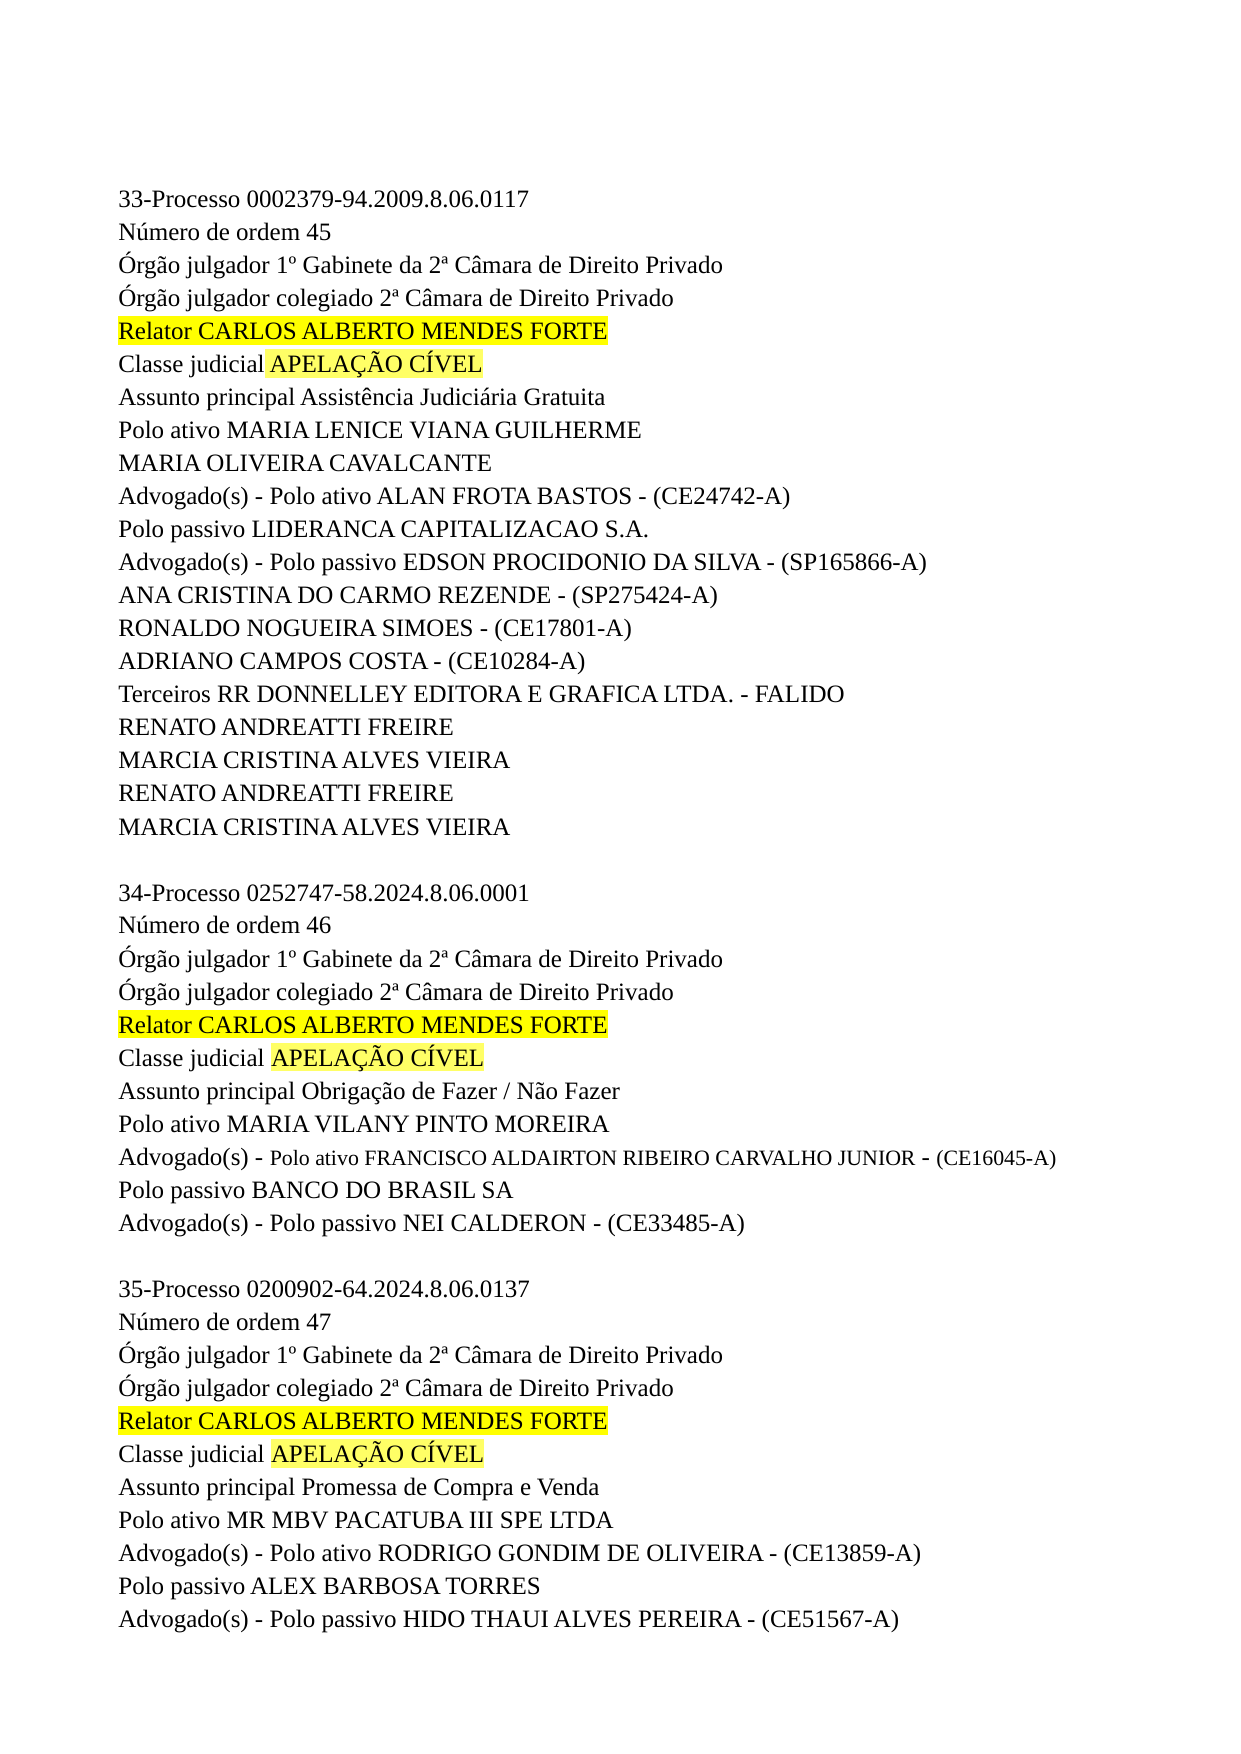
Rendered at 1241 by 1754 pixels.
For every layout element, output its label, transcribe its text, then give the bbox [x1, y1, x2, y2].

text RENATO ANDREATTI FREIRE [118, 712, 1122, 741]
text Órgão julgador colegiado 2ª Câmara de Direito Privado [118, 283, 1122, 312]
text Assunto principal Obrigação de Fazer / Não Fazer [118, 1076, 1122, 1104]
text Polo passivo ALEX BARBOSA TORRES [118, 1571, 1122, 1600]
text ANA CRISTINA DO CARMO REZENDE - (SP275424-A) [118, 580, 1122, 609]
text Órgão julgador 1º Gabinete da 2ª Câmara de Direito Privado [118, 250, 1122, 279]
text Relator CARLOS ALBERTO MENDES FORTE [118, 316, 1122, 345]
text Polo passivo BANCO DO BRASIL SA [118, 1175, 1122, 1203]
text Terceiros RR DONNELLEY EDITORA E GRAFICA LTDA. - FALIDO [118, 679, 1122, 708]
text Assunto principal Promessa de Compra e Venda [118, 1472, 1122, 1501]
text Advogado(s) - Polo passivo NEI CALDERON - (CE33485-A) [118, 1208, 1122, 1237]
text MARCIA CRISTINA ALVES VIEIRA [118, 746, 1122, 774]
text Número de ordem 46 [118, 911, 1122, 939]
text Órgão julgador 1º Gabinete da 2ª Câmara de Direito Privado [118, 944, 1122, 972]
text Polo passivo LIDERANCA CAPITALIZACAO S.A. [118, 514, 1122, 543]
text Polo ativo MARIA VILANY PINTO MOREIRA [118, 1109, 1122, 1137]
text RONALDO NOGUEIRA SIMOES - (CE17801-A) [118, 613, 1122, 642]
text Classe judicial APELAÇÃO CÍVEL [118, 1043, 1122, 1071]
text RENATO ANDREATTI FREIRE [118, 778, 1122, 807]
text Advogado(s) - Polo passivo HIDO THAUI ALVES PEREIRA - (CE51567-A) [118, 1604, 1122, 1633]
text ADRIANO CAMPOS COSTA - (CE10284-A) [118, 646, 1122, 675]
text Advogado(s) - Polo ativo ALAN FROTA BASTOS - (CE24742-A) [118, 481, 1122, 510]
text Advogado(s) - Polo passivo EDSON PROCIDONIO DA SILVA - (SP165866-A) [118, 547, 1122, 576]
text MARCIA CRISTINA ALVES VIEIRA [118, 812, 1122, 840]
text Advogado(s) - Polo ativo RODRIGO GONDIM DE OLIVEIRA - (CE13859-A) [118, 1538, 1122, 1567]
text Órgão julgador colegiado 2ª Câmara de Direito Privado [118, 977, 1122, 1005]
text Classe judicial APELAÇÃO CÍVEL [118, 349, 1122, 378]
text Polo ativo MR MBV PACATUBA III SPE LTDA [118, 1505, 1122, 1534]
text Número de ordem 47 [118, 1307, 1122, 1336]
text Assunto principal Assistência Judiciária Gratuita [118, 382, 1122, 411]
text Órgão julgador colegiado 2ª Câmara de Direito Privado [118, 1373, 1122, 1402]
text Advogado(s) - Polo ativo FRANCISCO ALDAIRTON RIBEIRO CARVALHO JUNIOR - (CE16045-A) [118, 1142, 1122, 1171]
text 34-Processo 0252747-58.2024.8.06.0001 [118, 878, 1122, 906]
text Classe judicial APELAÇÃO CÍVEL [118, 1439, 1122, 1468]
text 33-Processo 0002379-94.2009.8.06.0117 [118, 184, 1122, 213]
text Órgão julgador 1º Gabinete da 2ª Câmara de Direito Privado [118, 1340, 1122, 1369]
text Número de ordem 45 [118, 217, 1122, 246]
text Polo ativo MARIA LENICE VIANA GUILHERME [118, 415, 1122, 444]
text 35-Processo 0200902-64.2024.8.06.0137 [118, 1274, 1122, 1303]
text MARIA OLIVEIRA CAVALCANTE [118, 448, 1122, 477]
text Relator CARLOS ALBERTO MENDES FORTE [118, 1406, 1122, 1435]
text Relator CARLOS ALBERTO MENDES FORTE [118, 1010, 1122, 1038]
